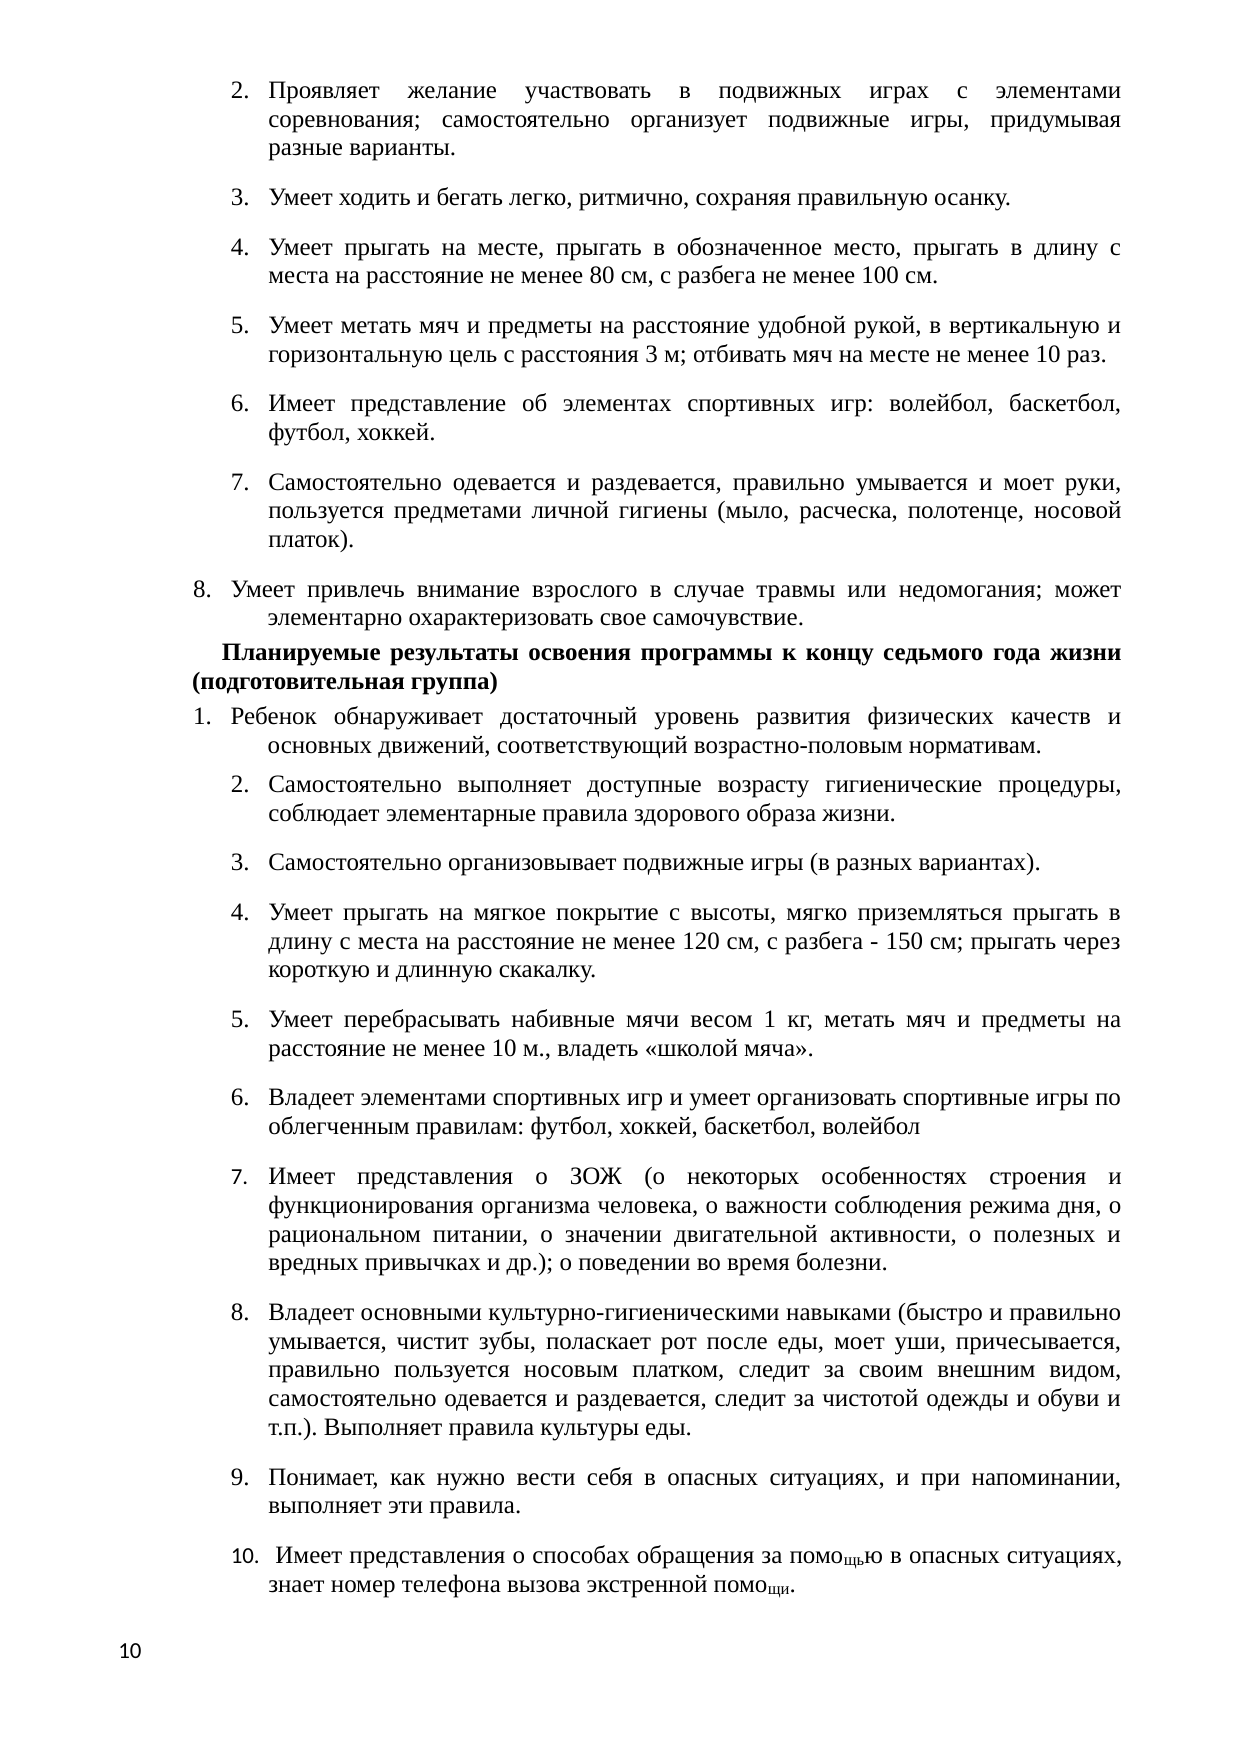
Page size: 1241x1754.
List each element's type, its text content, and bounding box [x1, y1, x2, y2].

list Ребенок обнаруживает достаточный уровень развития физических качеств и основных движений, соответствующий возрастно-половым нормативам. [193, 701, 1122, 759]
list Имеет представления о ЗОЖ (о некоторых особенностях строения и функционирования организма человека, о важности соблюдения режима дня, о рациональном питании, о значении двигательной активности, о полезных и вредных привычках и др.); о поведении во время болезни. [231, 1161, 1122, 1276]
list Владеет основными культурно-гигиеническими навыками (быстро и правильно умывается, чистит зубы, поласкает рот после еды, моет уши, причесывается, правильно пользуется носовым платком, следит за своим внешним видом, самостоятельно одевается и раздевается, следит за чистотой одежды и обуви и т.п.). Выполняет правила культуры еды. [231, 1297, 1122, 1441]
list Имеет представления о способах обращения за помощью в опасных ситуациях, знает номер телефона вызова экстренной помощи. [231, 1540, 1122, 1598]
list Умеет прыгать на мягкое покрытие с высоты, мягко приземляться прыгать в длину с места на расстояние не менее 120 см, с разбега - 150 см; прыгать через короткую и длинную скакалку. [231, 897, 1122, 983]
list Самостоятельно организовывает подвижные игры (в разных вариантах). [231, 847, 1122, 876]
list Умеет ходить и бегать легко, ритмично, сохраняя правильную осанку. [231, 182, 1122, 211]
list Умеет привлечь внимание взрослого в случае травмы или недомогания; может элементарно охарактеризовать свое самочувствие. [193, 574, 1122, 631]
list Владеет элементами спортивных игр и умеет организовать спортивные игры по облегченным правилам: футбол, хоккей, баскетбол, волейбол [231, 1082, 1122, 1140]
list Умеет перебрасывать набивные мячи весом 1 кг, метать мяч и предметы на расстояние не менее 10 м., владеть «школой мяча». [231, 1004, 1122, 1062]
list Понимает, как нужно вести себя в опасных ситуациях, и при напоминании, выполняет эти правила. [231, 1462, 1122, 1519]
list Умеет прыгать на месте, прыгать в обозначенное место, прыгать в длину с места на расстояние не менее 80 см, с разбега не менее 100 см. [231, 232, 1122, 289]
list Самостоятельно выполняет доступные возрасту гигиенические процедуры, соблюдает элементарные правила здорового образа жизни. [231, 769, 1122, 827]
list Имеет представление об элементах спортивных игр: волейбол, баскетбол, футбол, хоккей. [231, 388, 1122, 446]
list Самостоятельно одевается и раздевается, правильно умывается и моет руки, пользуется предметами личной гигиены (мыло, расческа, полотенце, носовой платок). [231, 467, 1122, 553]
list Умеет метать мяч и предметы на расстояние удобной рукой, в вертикальную и горизонтальную цель с расстояния 3 м; отбивать мяч на месте не менее 10 раз. [231, 310, 1122, 367]
text Планируемые результаты освоения программы к концу седьмого года жизни (подготовительная группа) [192, 637, 1122, 695]
list Проявляет желание участвовать в подвижных играх с элементами соревнования; самостоятельно организует подвижные игры, придумывая разные варианты. [231, 75, 1122, 161]
